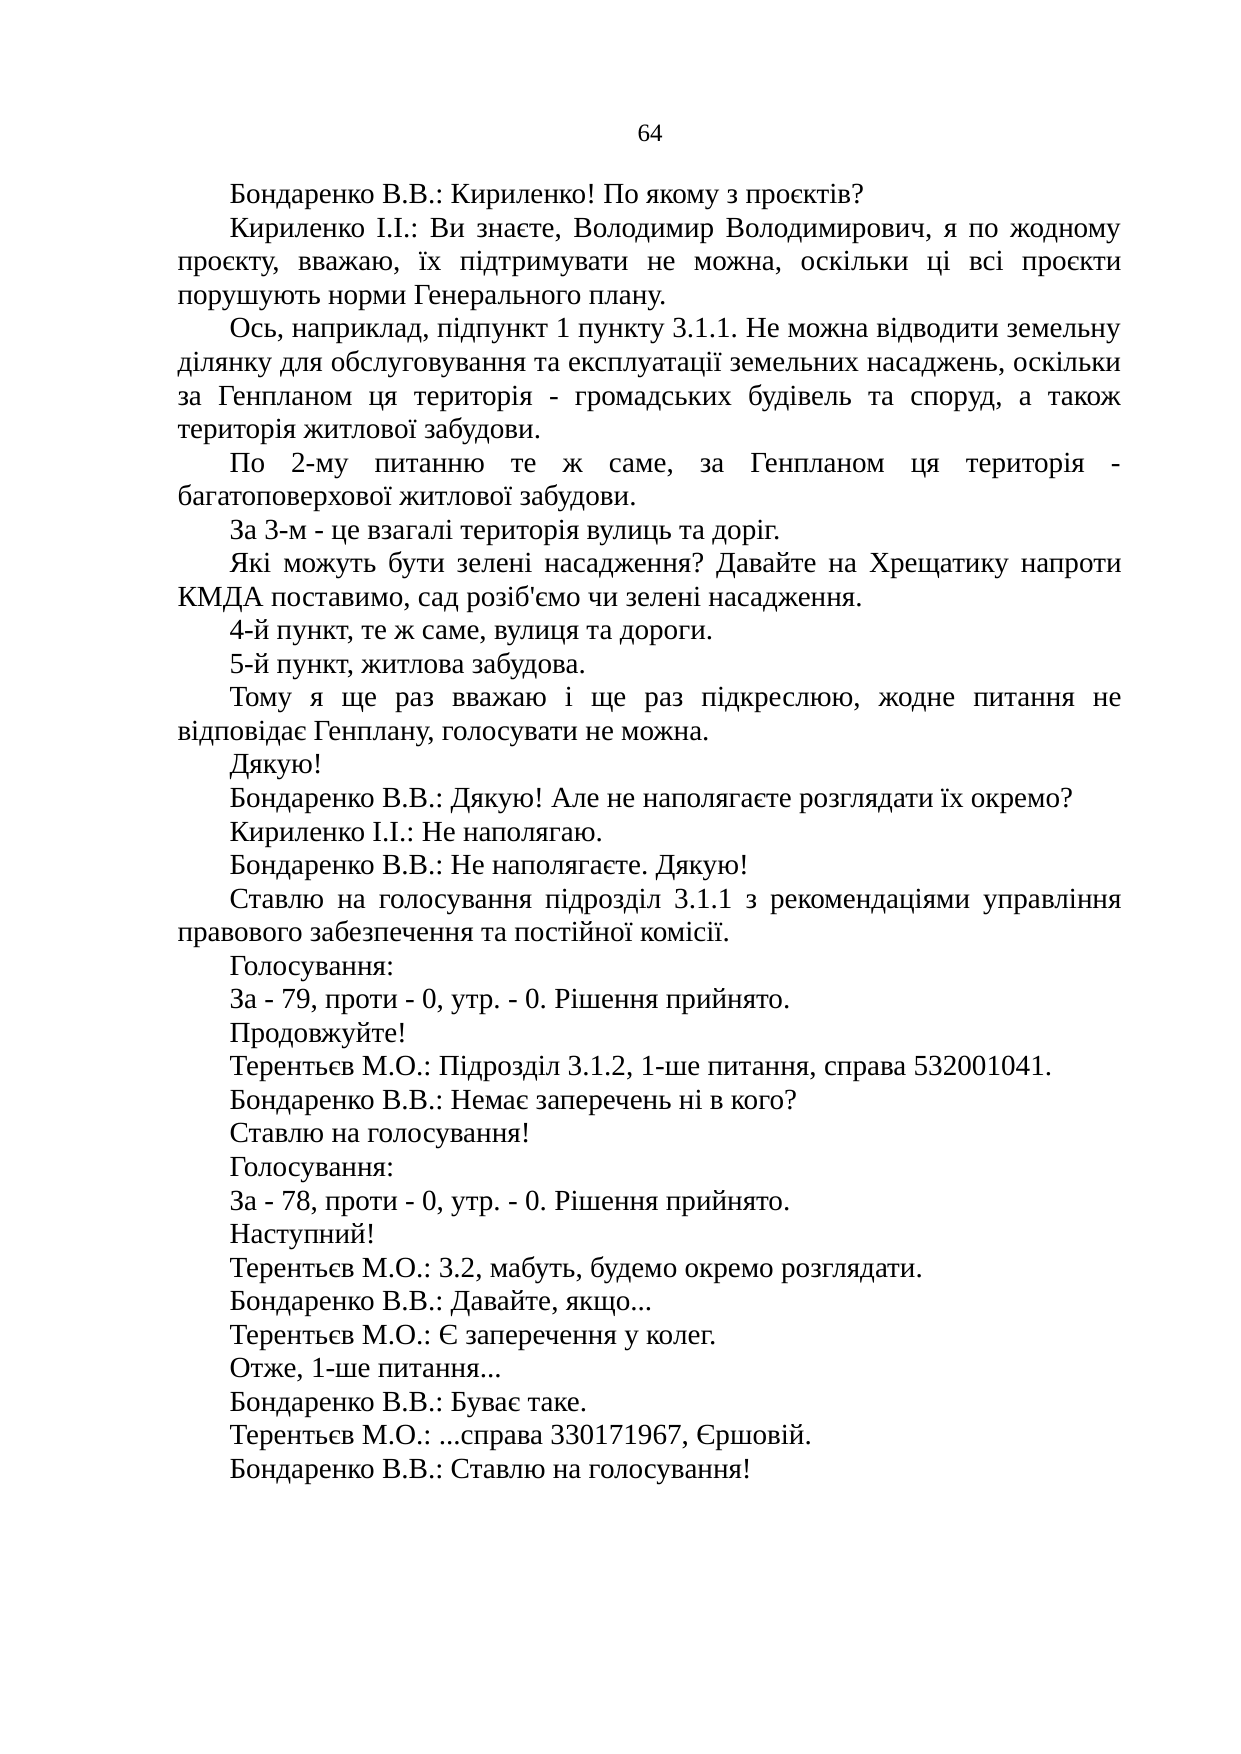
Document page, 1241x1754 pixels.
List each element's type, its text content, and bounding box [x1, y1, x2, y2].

text Ставлю на голосування підрозділ 3.1.1 з рекомендаціями управління правового забезпечення та постійної комісії. [177, 881, 1122, 948]
text Бондаренко В.В.: Не наполягаєте. Дякую! [177, 847, 1122, 881]
text Голосування: [177, 1149, 1122, 1183]
text Бондаренко В.В.: Ставлю на голосування! [177, 1451, 1122, 1484]
text За 3-м - це взагалі територія вулиць та доріг. [177, 512, 1122, 545]
text 4-й пункт, те ж саме, вулиця та дороги. [177, 612, 1122, 646]
text Бондаренко В.В.: Буває таке. [177, 1384, 1122, 1417]
text Отже, 1-ше питання... [177, 1350, 1122, 1384]
text Бондаренко В.В.: Давайте, якщо... [177, 1283, 1122, 1317]
text Кириленко І.І.: Не наполягаю. [177, 814, 1122, 847]
text Дякую! [177, 747, 1122, 780]
text За - 79, проти - 0, утр. - 0. Рішення прийнято. [177, 981, 1122, 1015]
text Ставлю на голосування! [177, 1116, 1122, 1149]
text Терентьєв М.О.: Підрозділ 3.1.2, 1-ше питання, справа 532001041. [177, 1048, 1122, 1082]
text Бондаренко В.В.: Немає заперечень ні в кого? [177, 1082, 1122, 1116]
text Тому я ще раз вважаю і ще раз підкреслюю, жодне питання не відповідає Генплану, голосувати не можна. [177, 679, 1122, 747]
text Ось, наприклад, підпункт 1 пункту 3.1.1. Не можна відводити земельну ділянку для обслуговування та експлуатації земельних насаджень, оскільки за Генпланом ця територія - громадських будівель та споруд, а також територія житлової забудови. [177, 311, 1122, 445]
text Продовжуйте! [177, 1015, 1122, 1048]
text Наступний! [177, 1216, 1122, 1250]
text Бондаренко В.В.: Дякую! Але не наполягаєте розглядати їх окремо? [177, 780, 1122, 814]
text Голосування: [177, 948, 1122, 981]
text Терентьєв М.О.: 3.2, мабуть, будемо окремо розглядати. [177, 1250, 1122, 1283]
text 5-й пункт, житлова забудова. [177, 646, 1122, 679]
text Терентьєв М.О.: ...справа 330171967, Єршовій. [177, 1417, 1122, 1451]
text Які можуть бути зелені насадження? Давайте на Хрещатику напроти КМДА поставимо, сад розіб'ємо чи зелені насадження. [177, 545, 1122, 612]
text Бондаренко В.В.: Кириленко! По якому з проєктів? [177, 176, 1122, 210]
text Терентьєв М.О.: Є заперечення у колег. [177, 1317, 1122, 1350]
text За - 78, проти - 0, утр. - 0. Рішення прийнято. [177, 1183, 1122, 1216]
text По 2-му питанню те ж саме, за Генпланом ця територія - багатоповерхової житлової забудови. [177, 445, 1122, 512]
text Кириленко І.І.: Ви знаєте, Володимир Володимирович, я по жодному проєкту, вважаю, їх підтримувати не можна, оскільки ці всі проєкти порушують норми Генерального плану. [177, 210, 1122, 311]
